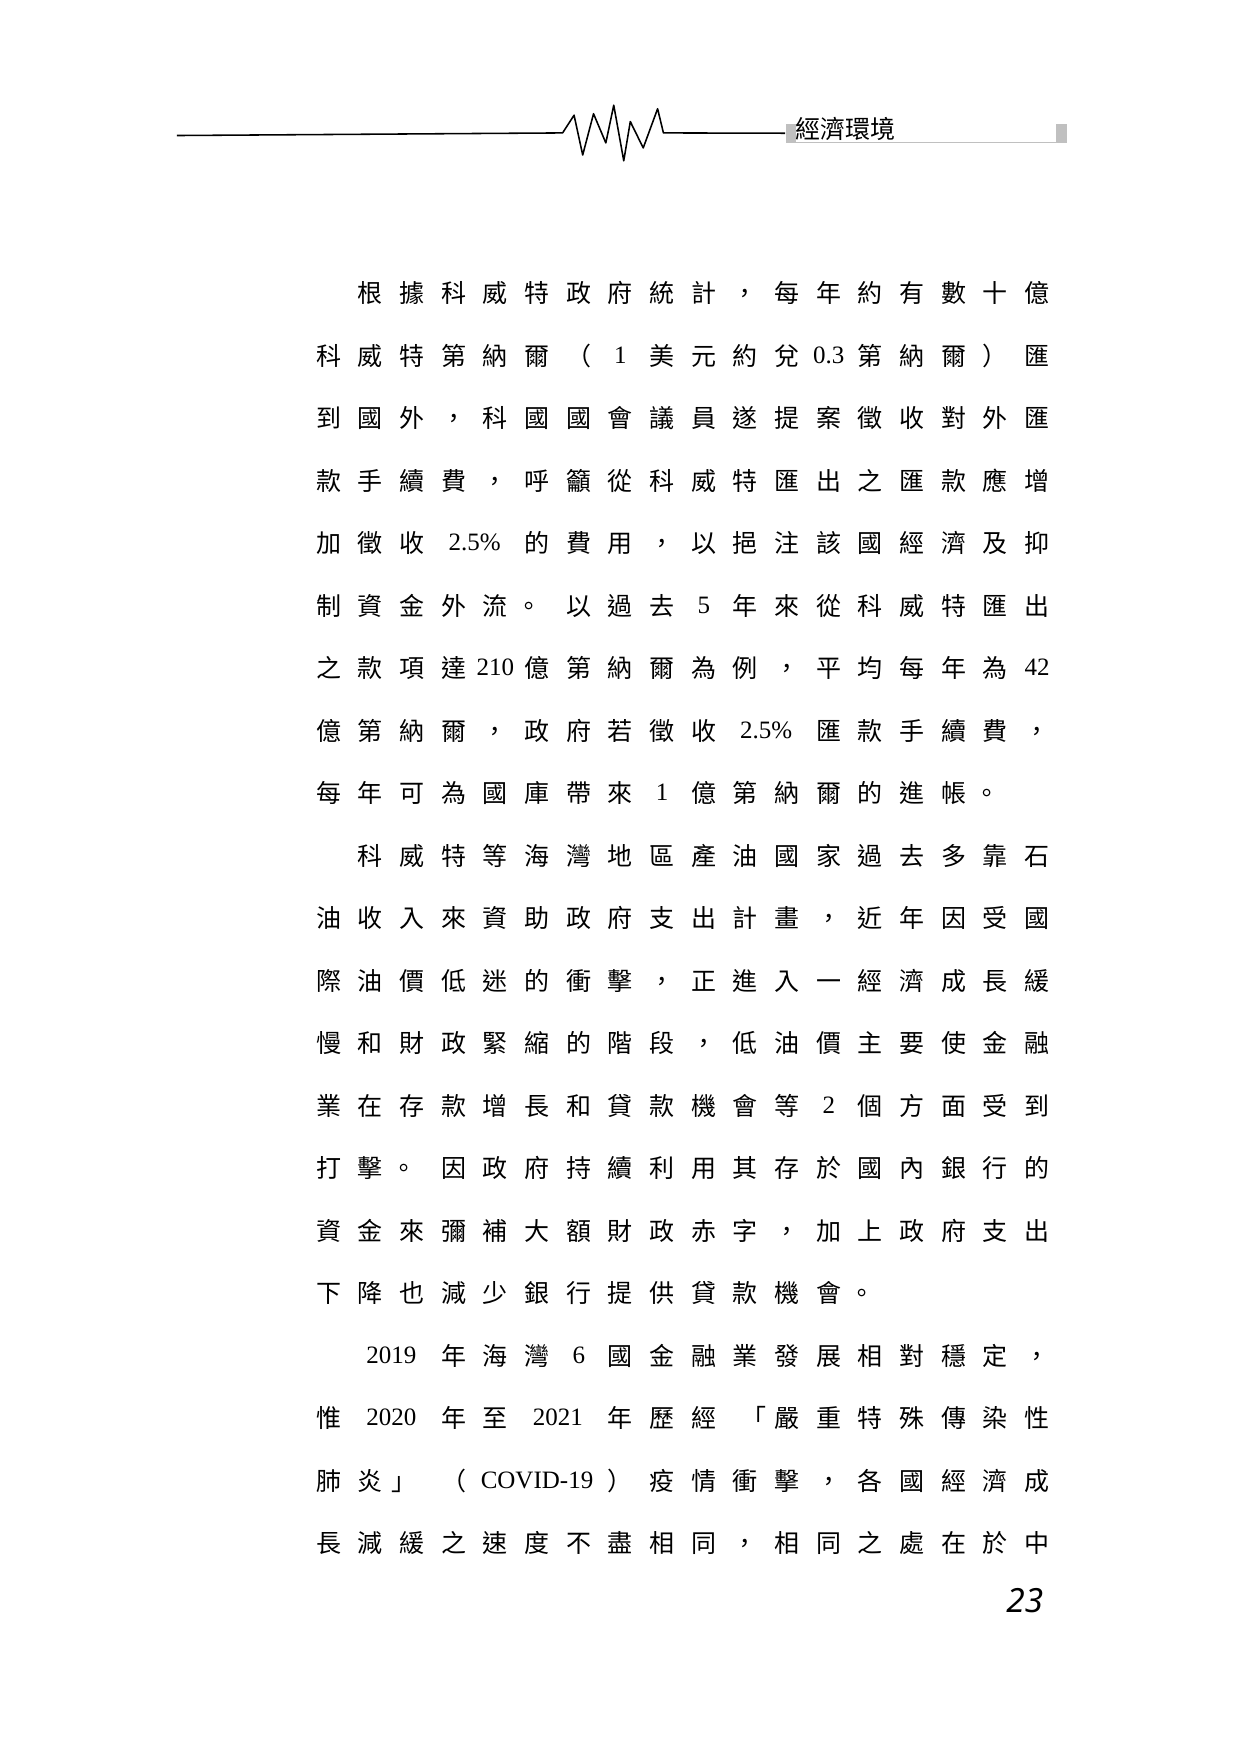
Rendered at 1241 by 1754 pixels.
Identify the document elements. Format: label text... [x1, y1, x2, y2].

text 科威特等海灣地區產油國家過去多靠石油收入來資助政府支出計畫，近年因受國際油價低迷的衝擊，正進入一經濟成長緩慢和財政緊縮的階段，低油價主要使金融業在存款增長和貸款機會等2個方面受到打擊。因政府持續利用其存於國內銀行的資金來彌補大額財政赤字，加上政府支出下降也減少銀行提供貸款機會。 [281, 813, 1058, 1313]
text 2019年海灣6國金融業發展相對穩定，惟2020年至2021年歷經「嚴重特殊傳染性肺炎」（COVID-19）疫情衝擊，各國經濟成長減緩之速度不盡相同，相同之處在於中 [281, 1313, 1058, 1563]
text 根據科威特政府統計，每年約有數十億科威特第納爾（1美元約兌0.3第納爾）匯到國外，科國國會議員遂提案徵收對外匯款手續費，呼籲從科威特匯出之匯款應增加徵收2.5%的費用，以挹注該國經濟及抑制資金外流。以過去5年來從科威特匯出之款項達210億第納爾為例，平均每年為42億第納爾，政府若徵收2.5%匯款手續費，每年可為國庫帶來1億第納爾的進帳。 [281, 250, 1058, 813]
